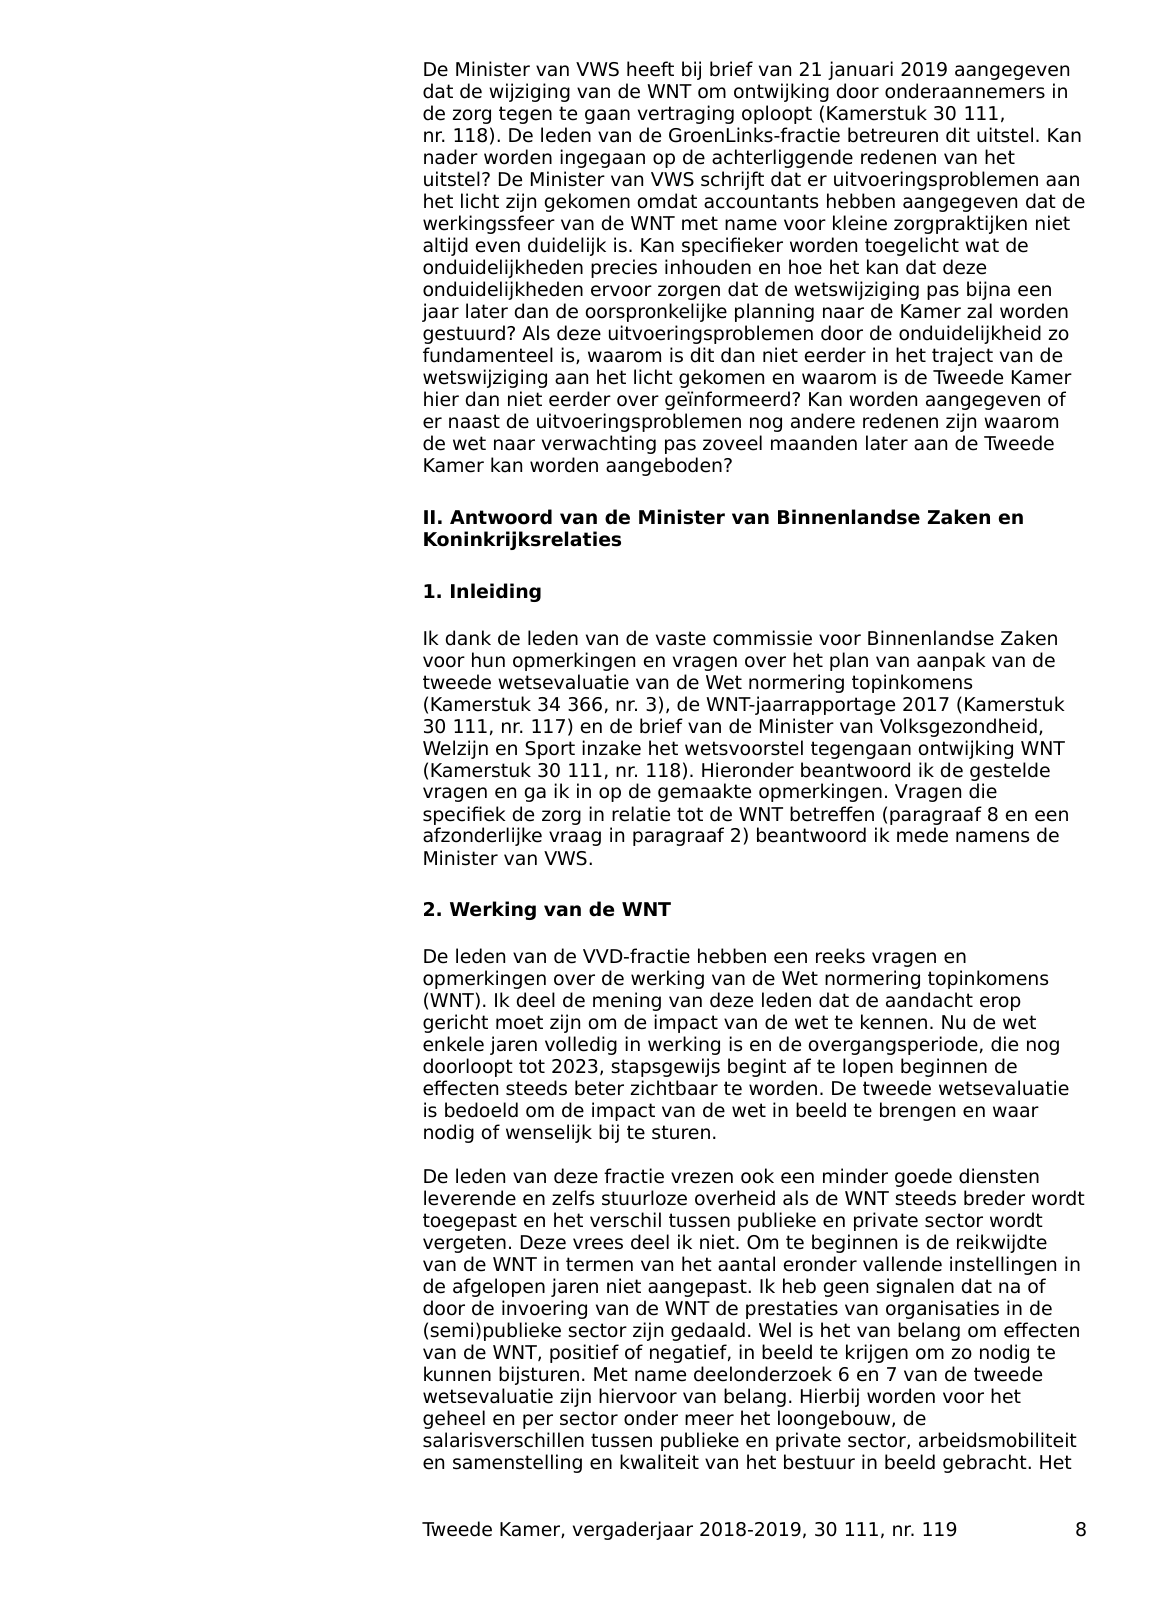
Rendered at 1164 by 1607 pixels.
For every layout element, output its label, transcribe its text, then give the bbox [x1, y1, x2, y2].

subtitle 2. Werking van de WNT [422, 899, 1087, 921]
text De leden van de VVD-fractie hebben een reeks vragen en opmerkingen over de werking van de Wet normering topinkomens (WNT). Ik deel de mening van deze leden dat de aandacht erop gericht moet zijn om de impact van de wet te kennen. Nu de wet enkele jaren volledig in werking is en de overgangsperiode, die nog doorloopt tot 2023, stapsgewijs begint af te lopen beginnen de effecten steeds beter zichtbaar te worden. De tweede wetsevaluatie is bedoeld om de impact van de wet in beeld te brengen en waar nodig of wenselijk bij te sturen. [422, 946, 1087, 1144]
subtitle II. Antwoord van de Minister van Binnenlandse Zaken en Koninkrijksrelaties [422, 507, 1087, 551]
text De leden van deze fractie vrezen ook een minder goede diensten leverende en zelfs stuurloze overheid als de WNT steeds breder wordt toegepast en het verschil tussen publieke en private sector wordt vergeten. Deze vrees deel ik niet. Om te beginnen is de reikwijdte van de WNT in termen van het aantal eronder vallende instellingen in de afgelopen jaren niet aangepast. Ik heb geen signalen dat na of door de invoering van de WNT de prestaties van organisaties in de (semi)publieke sector zijn gedaald. Wel is het van belang om effecten van de WNT, positief of negatief, in beeld te krijgen om zo nodig te kunnen bijsturen. Met name deelonderzoek 6 en 7 van de tweede wetsevaluatie zijn hiervoor van belang. Hierbij worden voor het geheel en per sector onder meer het loongebouw, de salarisverschillen tussen publieke en private sector, arbeidsmobiliteit en samenstelling en kwaliteit van het bestuur in beeld gebracht. Het [422, 1166, 1087, 1474]
text Ik dank de leden van de vaste commissie voor Binnenlandse Zaken voor hun opmerkingen en vragen over het plan van aanpak van de tweede wetsevaluatie van de Wet normering topinkomens (Kamerstuk 34 366, nr. 3), de WNT-jaarrapportage 2017 (Kamerstuk 30 111, nr. 117) en de brief van de Minister van Volksgezondheid, Welzijn en Sport inzake het wetsvoorstel tegengaan ontwijking WNT (Kamerstuk 30 111, nr. 118). Hieronder beantwoord ik de gestelde vragen en ga ik in op de gemaakte opmerkingen. Vragen die specifiek de zorg in relatie tot de WNT betreffen (paragraaf 8 en een afzonderlijke vraag in paragraaf 2) beantwoord ik mede namens de Minister van VWS. [422, 628, 1087, 869]
text De Minister van VWS heeft bij brief van 21 januari 2019 aangegeven dat de wijziging van de WNT om ontwijking door onderaannemers in de zorg tegen te gaan vertraging oploopt (Kamerstuk 30 111, nr. 118). De leden van de GroenLinks-fractie betreuren dit uitstel. Kan nader worden ingegaan op de achterliggende redenen van het uitstel? De Minister van VWS schrijft dat er uitvoeringsproblemen aan het licht zijn gekomen omdat accountants hebben aangegeven dat de werkingssfeer van de WNT met name voor kleine zorgpraktijken niet altijd even duidelijk is. Kan specifieker worden toegelicht wat de onduidelijkheden precies inhouden en hoe het kan dat deze onduidelijkheden ervoor zorgen dat de wetswijziging pas bijna een jaar later dan de oorspronkelijke planning naar de Kamer zal worden gestuurd? Als deze uitvoeringsproblemen door de onduidelijkheid zo fundamenteel is, waarom is dit dan niet eerder in het traject van de wetswijziging aan het licht gekomen en waarom is de Tweede Kamer hier dan niet eerder over geïnformeerd? Kan worden aangegeven of er naast de uitvoeringsproblemen nog andere redenen zijn waarom de wet naar verwachting pas zoveel maanden later aan de Tweede Kamer kan worden aangeboden? [422, 59, 1087, 477]
subtitle 1. Inleiding [422, 581, 1087, 603]
